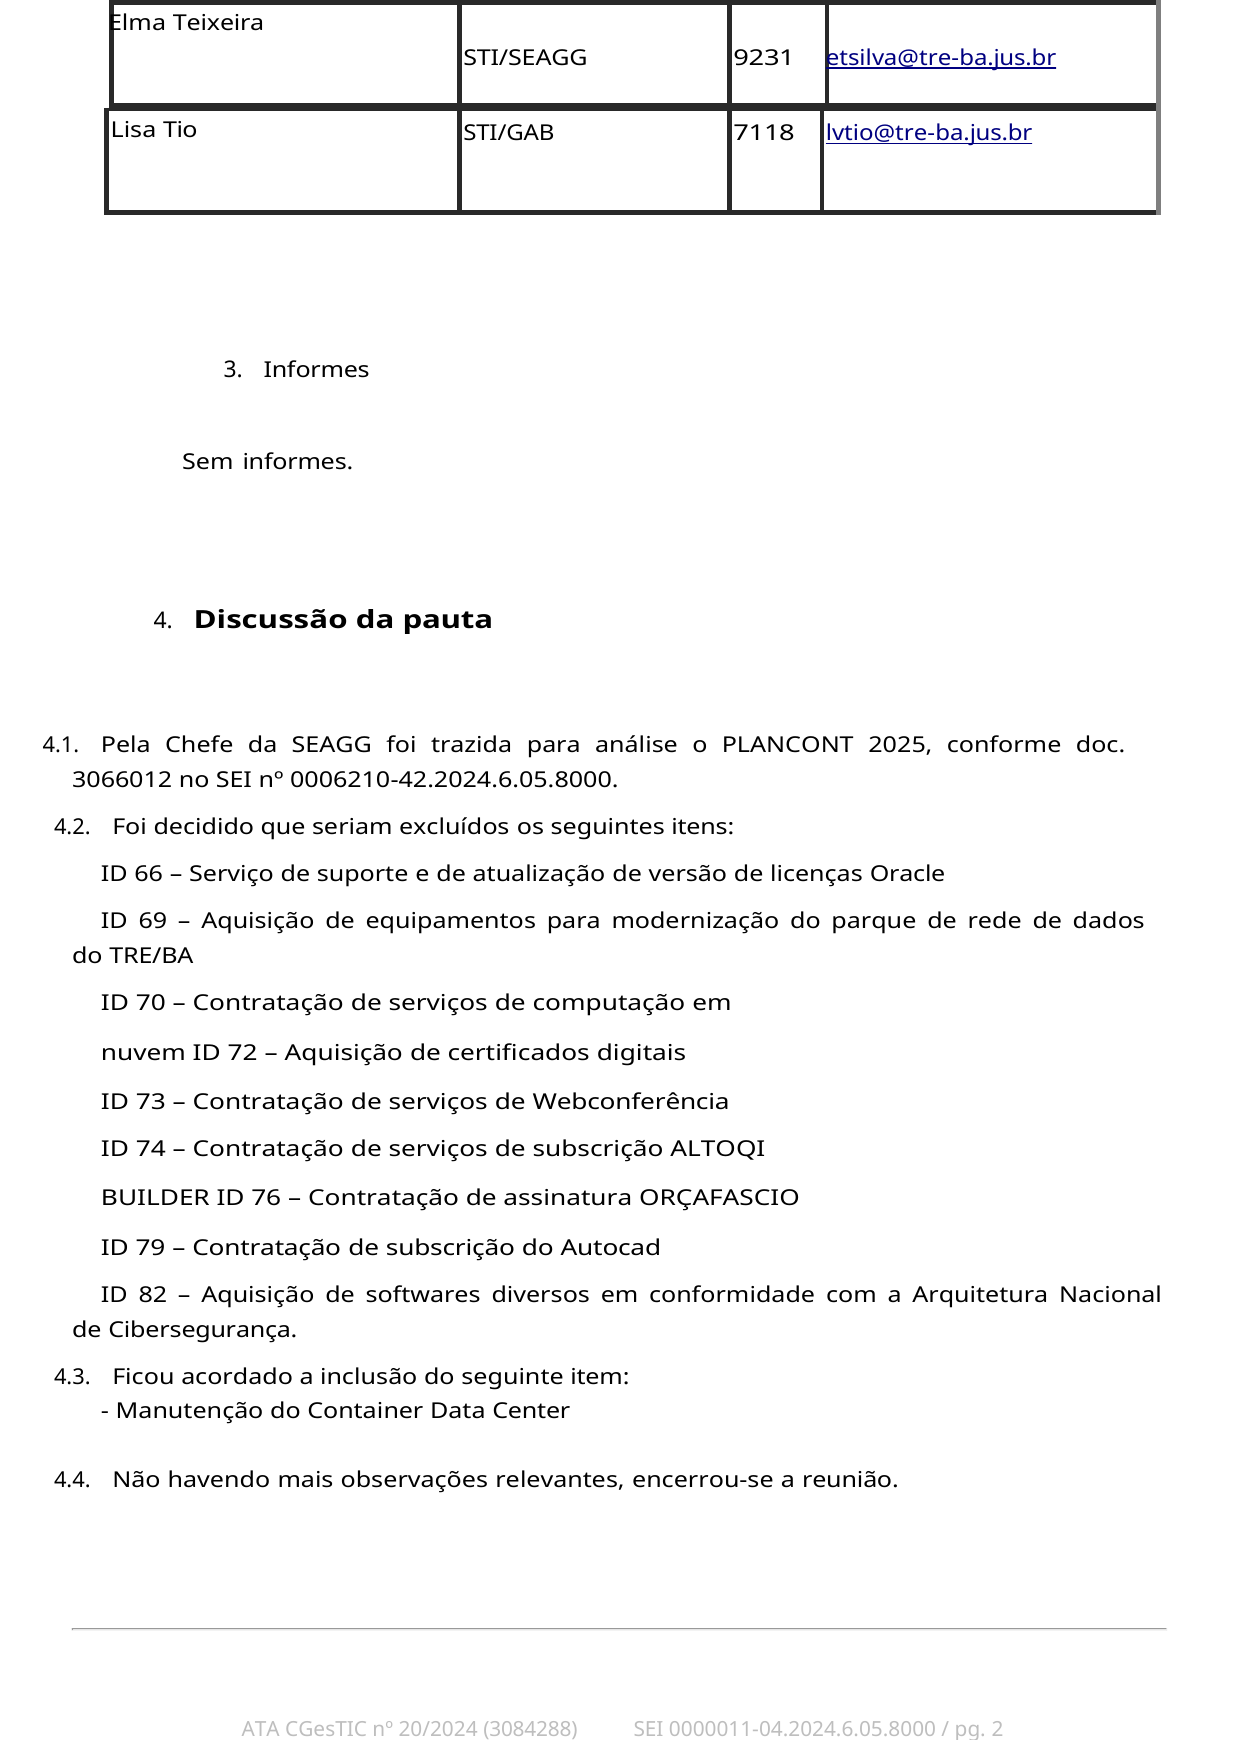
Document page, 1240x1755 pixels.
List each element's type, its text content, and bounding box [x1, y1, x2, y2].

text ID 74 – Contratação de serviços de subscrição ALTOQI BUILDER ID 76 – Contratação de assinatura ORÇAFASCIO [101, 1133, 818, 1212]
text ID 69 – Aquisição de equipamentos para modernização do parque de rede de dados do TRE/BA [72, 905, 1179, 969]
table_cell etsilva@tre-ba.jus.br [829, 5, 1156, 103]
table_cell Elma Teixeira [114, 5, 457, 103]
list Foi decidido que seriam excluídos os seguintes itens: [101, 811, 1179, 841]
table_header Lisa Tio [109, 111, 457, 210]
text ID 79 – Contratação de subscrição do Autocad [101, 1232, 1179, 1262]
list Não havendo mais observações relevantes, encerrou-se a reunião. [101, 1464, 1179, 1494]
list Informes [223, 353, 1179, 384]
text ID 66 – Serviço de suporte e de atualização de versão de licenças Oracle [101, 858, 1179, 888]
table_cell 9231 [732, 5, 825, 103]
list Ficou acordado a inclusão do seguinte item: [101, 1361, 1179, 1391]
text - Manutenção do Container Data Center [101, 1395, 1179, 1425]
table_header STI/GAB [462, 111, 727, 210]
table_header lvtio@tre-ba.jus.br [824, 111, 1156, 210]
text ID 73 – Contratação de serviços de Webconferência [101, 1086, 1179, 1116]
table_header 7118 [732, 111, 820, 210]
text ID 70 – Contratação de serviços de computação em nuvem ID 72 – Aquisição de certificados digitais [101, 987, 768, 1066]
text ID 82 – Aquisição de softwares diversos em conformidade com a Arquitetura Nacional de Cibersegurança. [72, 1279, 1179, 1343]
list Discussão da pauta [153, 602, 1179, 636]
table_cell STI/SEAGG [462, 5, 727, 103]
text Sem informes. [182, 446, 1179, 475]
list Pela Chefe da SEAGG foi trazida para análise o PLANCONT 2025, conforme doc. 3066012 no SEI nº 0006210-42.2024.6.05.8000. [60, 729, 1153, 793]
